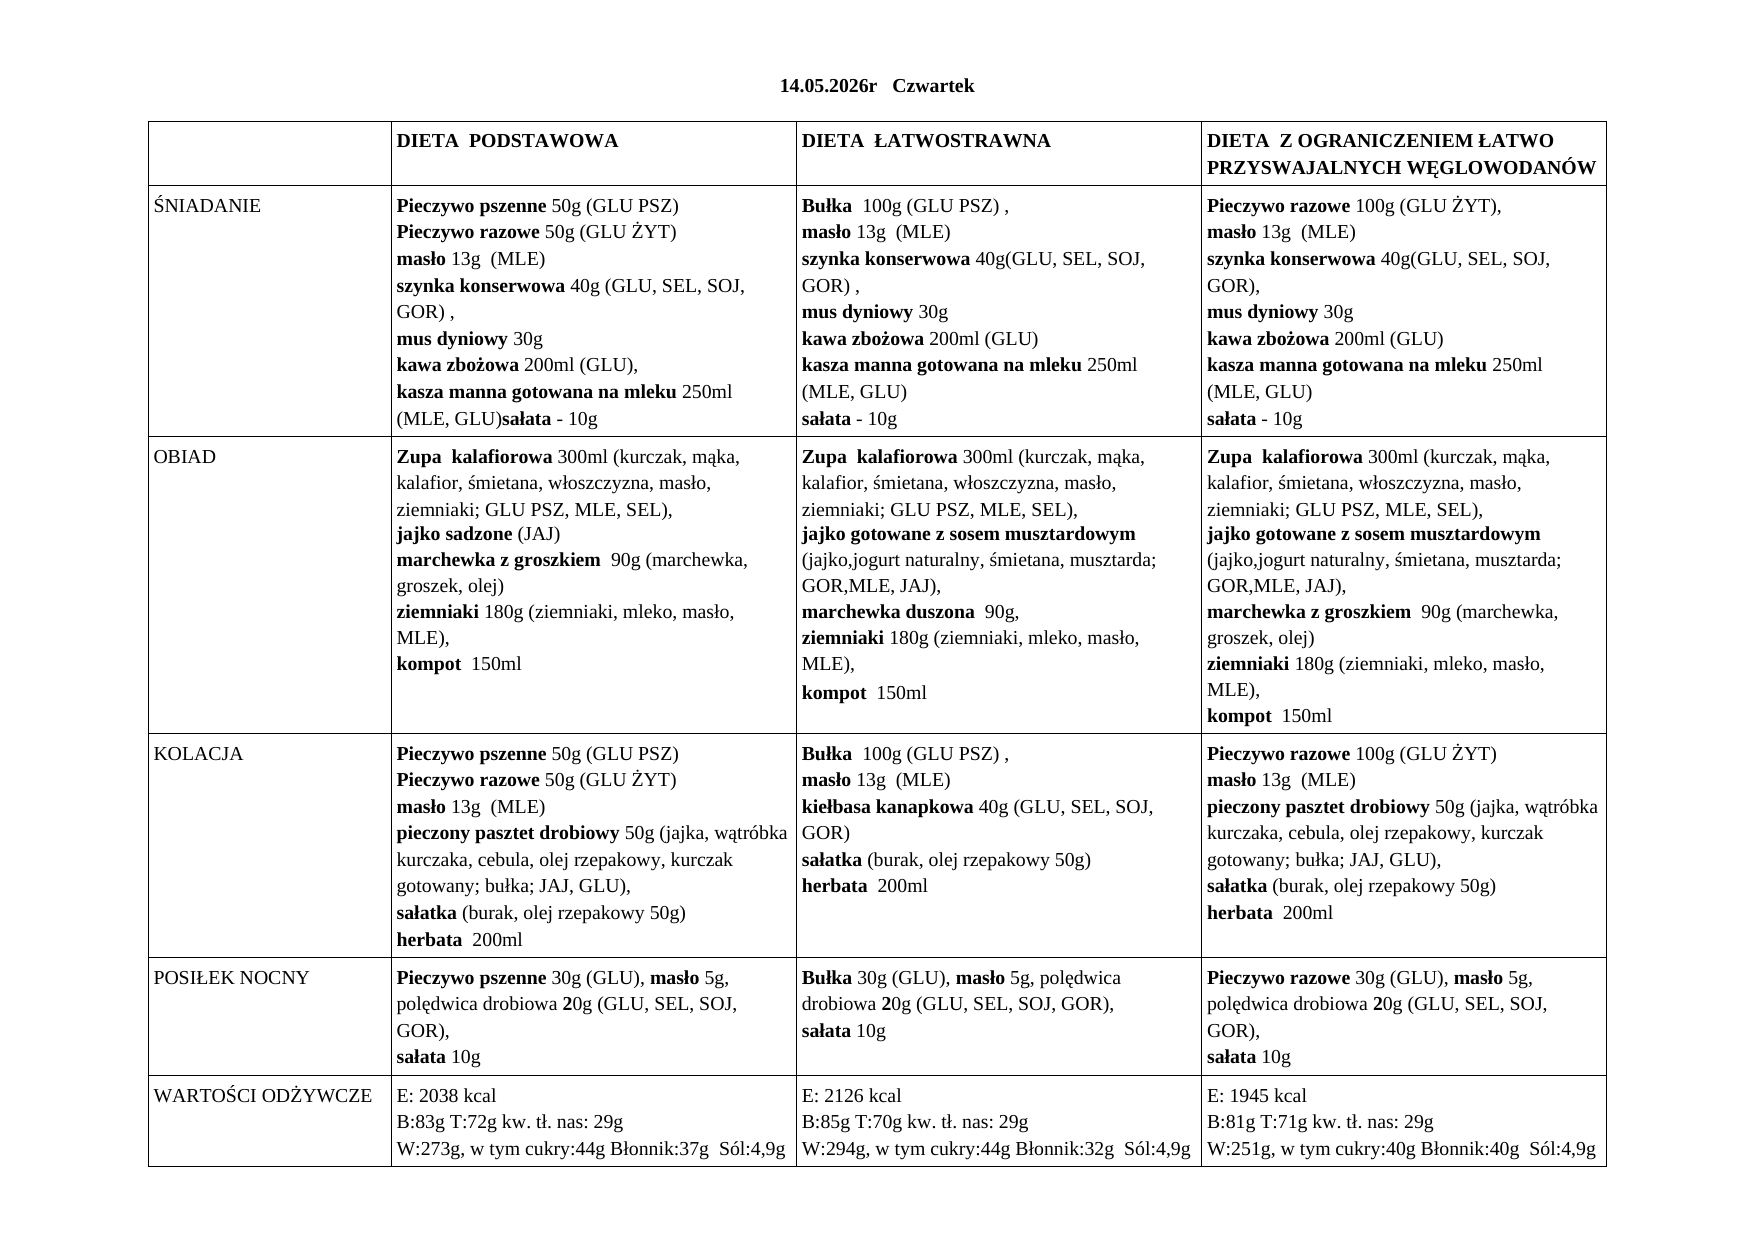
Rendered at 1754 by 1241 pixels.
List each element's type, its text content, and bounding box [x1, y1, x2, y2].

table_cell ŚNIADANIE [149, 186, 391, 436]
table_cell Zupa kalafiorowa 300ml (kurczak, mąka, kalafior, śmietana, włoszczyzna, masło, ziemniaki; GLU PSZ, MLE, SEL), jajko sadzone (JAJ) marchewka z groszkiem 90g (marchewka, groszek, olej) ziemniaki 180g (ziemniaki, mleko, masło, MLE), kompot 150ml [392, 437, 796, 733]
table_cell Pieczywo razowe 100g (GLU ŻYT), masło 13g (MLE) szynka konserwowa 40g(GLU, SEL, SOJ, GOR), mus dyniowy 30g kawa zbożowa 200ml (GLU) kasza manna gotowana na mleku 250ml (MLE, GLU) sałata - 10g [1202, 186, 1606, 436]
table_cell Pieczywo pszenne 50g (GLU PSZ) Pieczywo razowe 50g (GLU ŻYT) masło 13g (MLE) szynka konserwowa 40g (GLU, SEL, SOJ, GOR) , mus dyniowy 30g kawa zbożowa 200ml (GLU), kasza manna gotowana na mleku 250ml (MLE, GLU)sałata - 10g [392, 186, 796, 436]
table_cell E: 1945 kcal B:81g T:71g kw. tł. nas: 29g W:251g, w tym cukry:40g Błonnik:40g Sól:4,9g [1202, 1076, 1606, 1166]
table_cell Pieczywo razowe 30g (GLU), masło 5g, polędwica drobiowa 20g (GLU, SEL, SOJ, GOR), sałata 10g [1202, 958, 1606, 1075]
table_header [149, 122, 391, 185]
table_cell Bułka 100g (GLU PSZ) , masło 13g (MLE) szynka konserwowa 40g(GLU, SEL, SOJ, GOR) , mus dyniowy 30g kawa zbożowa 200ml (GLU) kasza manna gotowana na mleku 250ml (MLE, GLU) sałata - 10g [797, 186, 1201, 436]
table_header DIETA Z ograniczeniem łatwo przyswajalnych węglowodanów [1202, 122, 1606, 185]
table_cell Bułka 30g (GLU), masło 5g, polędwica drobiowa 20g (GLU, SEL, SOJ, GOR), sałata 10g [797, 958, 1201, 1075]
table_header DIETA PODSTAWOWA [392, 122, 796, 185]
table_header DIETA ŁATWOSTRAWNA [797, 122, 1201, 185]
text 14.05.2026r Czwartek [148, 74, 1606, 96]
table_cell Pieczywo pszenne 50g (GLU PSZ) Pieczywo razowe 50g (GLU ŻYT) masło 13g (MLE) pieczony pasztet drobiowy 50g (jajka, wątróbka kurczaka, cebula, olej rzepakowy, kurczak gotowany; bułka; JAJ, GLU), sałatka (burak, olej rzepakowy 50g) herbata 200ml [392, 734, 796, 957]
table_cell Bułka 100g (GLU PSZ) , masło 13g (MLE) kiełbasa kanapkowa 40g (GLU, SEL, SOJ, GOR) sałatka (burak, olej rzepakowy 50g) herbata 200ml [797, 734, 1201, 957]
table_cell Pieczywo pszenne 30g (GLU), masło 5g, polędwica drobiowa 20g (GLU, SEL, SOJ, GOR), sałata 10g [392, 958, 796, 1075]
table_cell Zupa kalafiorowa 300ml (kurczak, mąka, kalafior, śmietana, włoszczyzna, masło, ziemniaki; GLU PSZ, MLE, SEL), jajko gotowane z sosem musztardowym (jajko,jogurt naturalny, śmietana, musztarda; GOR,MLE, JAJ), marchewka duszona 90g, ziemniaki 180g (ziemniaki, mleko, masło, MLE), kompot 150ml [797, 437, 1201, 733]
table_cell Zupa kalafiorowa 300ml (kurczak, mąka, kalafior, śmietana, włoszczyzna, masło, ziemniaki; GLU PSZ, MLE, SEL), jajko gotowane z sosem musztardowym (jajko,jogurt naturalny, śmietana, musztarda; GOR,MLE, JAJ), marchewka z groszkiem 90g (marchewka, groszek, olej) ziemniaki 180g (ziemniaki, mleko, masło, MLE), kompot 150ml [1202, 437, 1606, 733]
table_cell WARTOŚCI ODŻYWCZE [149, 1076, 391, 1166]
table_cell KOLACJA [149, 734, 391, 957]
table_cell Pieczywo razowe 100g (GLU ŻYT) masło 13g (MLE) pieczony pasztet drobiowy 50g (jajka, wątróbka kurczaka, cebula, olej rzepakowy, kurczak gotowany; bułka; JAJ, GLU), sałatka (burak, olej rzepakowy 50g) herbata 200ml [1202, 734, 1606, 957]
table_cell E: 2126 kcal B:85g T:70g kw. tł. nas: 29g W:294g, w tym cukry:44g Błonnik:32g Sól:4,9g [797, 1076, 1201, 1166]
table_cell E: 2038 kcal B:83g T:72g kw. tł. nas: 29g W:273g, w tym cukry:44g Błonnik:37g Sól:4,9g [392, 1076, 796, 1166]
table_cell POSIŁEK NOCNY [149, 958, 391, 1075]
table_cell OBIAD [149, 437, 391, 733]
